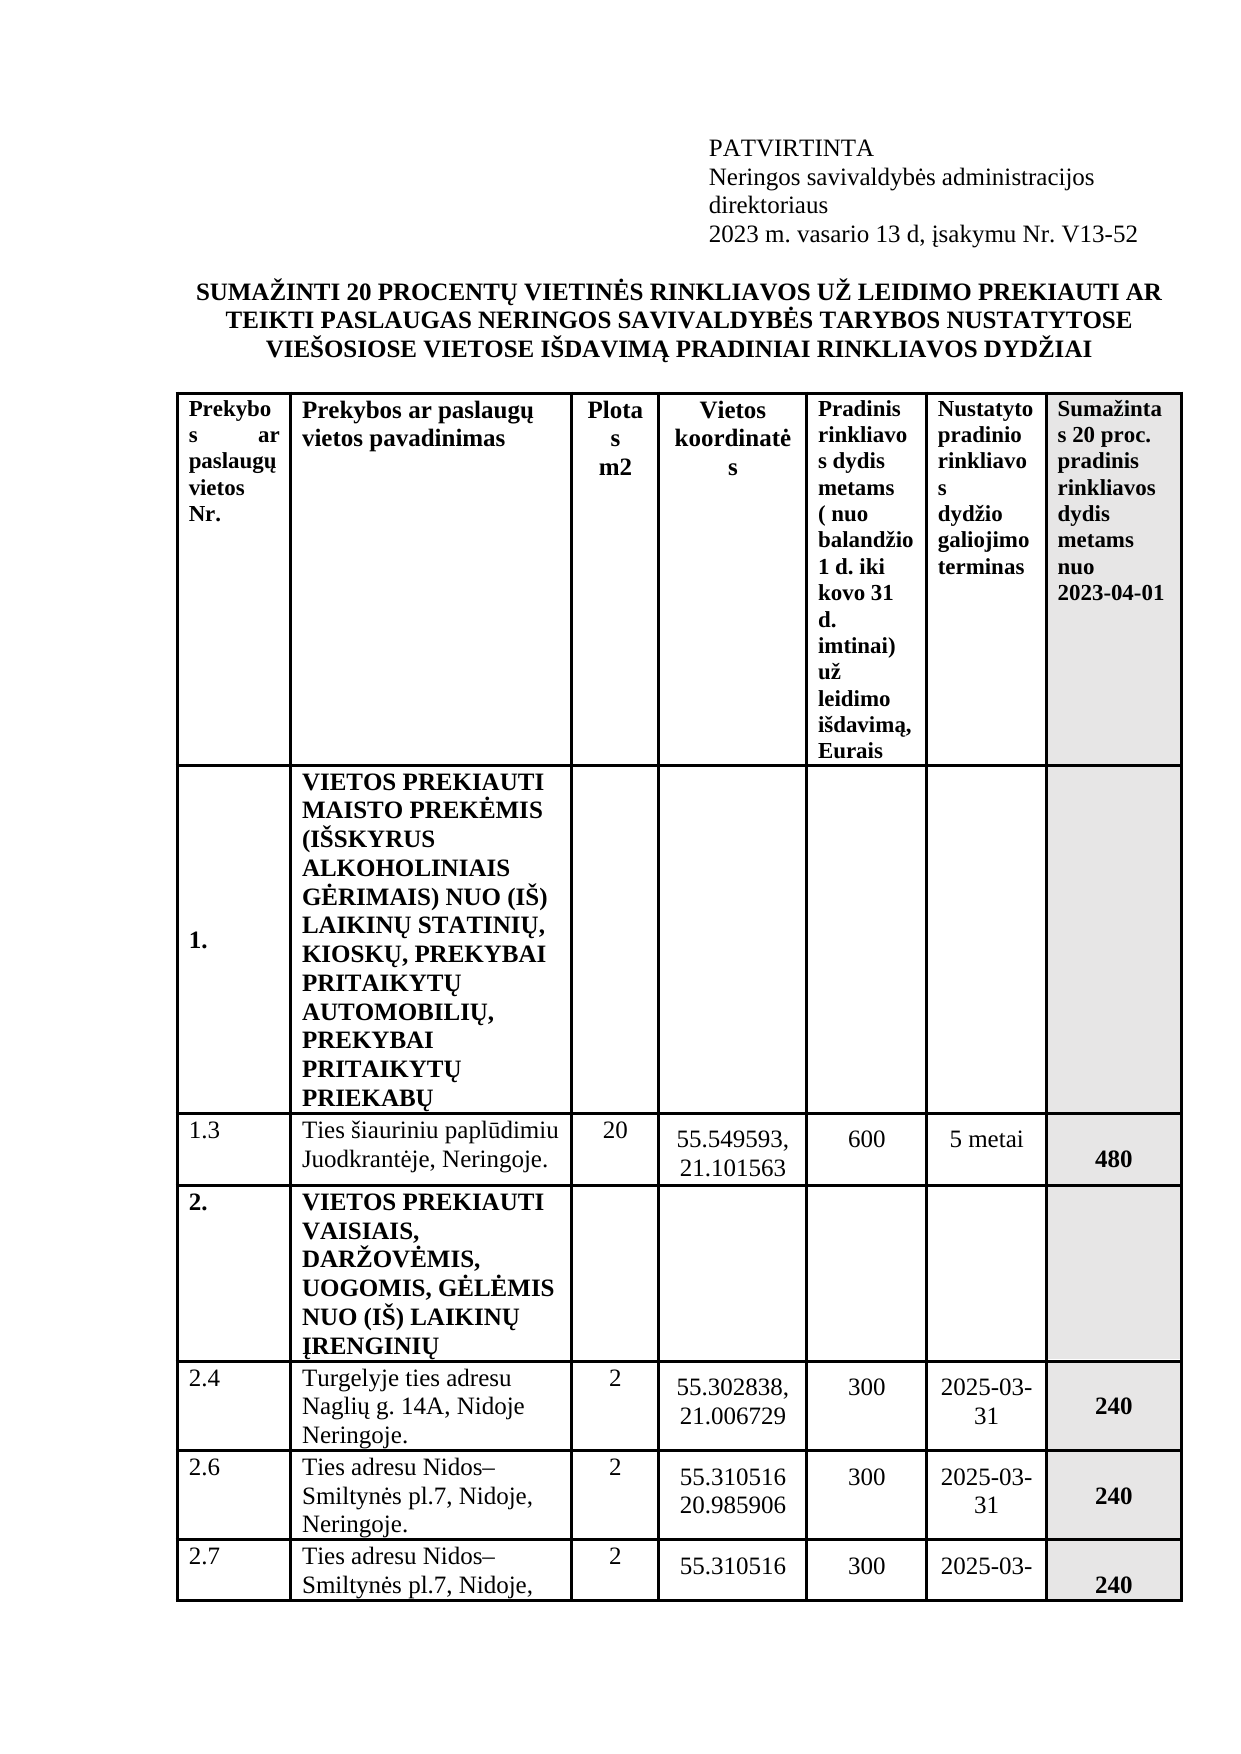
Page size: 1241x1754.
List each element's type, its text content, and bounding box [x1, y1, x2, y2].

table_cell 2.4 [179, 1363, 289, 1449]
table_cell 2025-03-31 [928, 1452, 1045, 1538]
table_cell 2 [573, 1541, 657, 1599]
table_header Nustatyto pradinio rinkliavos dydžio galiojimo terminas [928, 395, 1045, 764]
table_cell 5 metai [928, 1115, 1045, 1184]
table_header Sumažintas 20 proc. pradinis rinkliavos dydis metams nuo 2023-04-01 [1048, 395, 1180, 764]
table_cell [1048, 767, 1180, 1112]
table_cell [660, 1187, 805, 1359]
table_cell 600 [808, 1115, 925, 1184]
table_cell VIETOS PREKIAUTI VAISIAIS, DARŽOVĖMIS, UOGOMIS, GĖLĖMIS NUO (IŠ) LAIKINŲ ĮRENGINIŲ [292, 1187, 570, 1359]
table_cell 240 [1048, 1363, 1180, 1449]
table_cell 300 [808, 1363, 925, 1449]
table_cell [808, 1187, 925, 1359]
table_cell 2.7 [179, 1541, 289, 1599]
table_cell 2. [179, 1187, 289, 1359]
table_cell 480 [1048, 1115, 1180, 1184]
table_cell Ties adresu Nidos–Smiltynės pl.7, Nidoje, [292, 1541, 570, 1599]
table_header Pradinis rinkliavos dydis metams ( nuo balandžio 1 d. iki kovo 31 d. imtinai) už leidimo išdavimą, Eurais [808, 395, 925, 764]
table_cell Ties šiauriniu paplūdimiu Juodkrantėje, Neringoje. [292, 1115, 570, 1184]
table_cell 240 [1048, 1541, 1180, 1599]
table_cell [808, 767, 925, 1112]
table_cell 55.310516 [660, 1541, 805, 1599]
table_cell 55.549593, 21.101563 [660, 1115, 805, 1184]
table_cell 2.6 [179, 1452, 289, 1538]
text 2023 m. vasario 13 d, įsakymu Nr. V13-52 [709, 219, 1181, 248]
table_cell [928, 1187, 1045, 1359]
table_cell 1. [179, 767, 289, 1112]
table_cell 300 [808, 1541, 925, 1599]
table_cell VIETOS PREKIAUTI MAISTO PREKĖMIS (IŠSKYRUS ALKOHOLINIAIS GĖRIMAIS) NUO (IŠ) LAIKINŲ STATINIŲ, KIOSKŲ, PREKYBAI PRITAIKYTŲ AUTOMOBILIŲ, PREKYBAI PRITAIKYTŲ PRIEKABŲ [292, 767, 570, 1112]
table_cell 2025-03- [928, 1541, 1045, 1599]
table_cell 240 [1048, 1452, 1180, 1538]
table_header Plotas m2 [573, 395, 657, 764]
table_header Vietos koordinatės [660, 395, 805, 764]
table_cell 2025-03-31 [928, 1363, 1045, 1449]
table_cell 20 [573, 1115, 657, 1184]
table_cell 1.3 [179, 1115, 289, 1184]
table_cell [573, 1187, 657, 1359]
table_header Prekybos ar paslaugų vietos pavadinimas [292, 395, 570, 764]
table_cell 2 [573, 1452, 657, 1538]
table_cell Turgelyje ties adresu Naglių g. 14A, Nidoje Neringoje. [292, 1363, 570, 1449]
text Neringos savivaldybės administracijos direktoriaus [709, 162, 1181, 219]
table_cell Ties adresu Nidos–Smiltynės pl.7, Nidoje, Neringoje. [292, 1452, 570, 1538]
table_cell 55.310516 20.985906 [660, 1452, 805, 1538]
table_cell 2 [573, 1363, 657, 1449]
text SUMAŽINTI 20 PROCENTŲ Vietinės rinkliavos už leidimo prekiauti ar teikti paslaugas Neringos savivaldybės tarybos nustatytose viešosiose vietose išdavimą pradiniAI rinkliavos dydžiAI [177, 277, 1181, 363]
table_cell [660, 767, 805, 1112]
table_cell [573, 767, 657, 1112]
table_header Prekybos ar paslaugų vietos Nr. [179, 395, 289, 764]
text PATVIRTINTA [709, 133, 1181, 162]
table_cell 55.302838, 21.006729 [660, 1363, 805, 1449]
table_cell 300 [808, 1452, 925, 1538]
table_cell [928, 767, 1045, 1112]
table_cell [1048, 1187, 1180, 1359]
